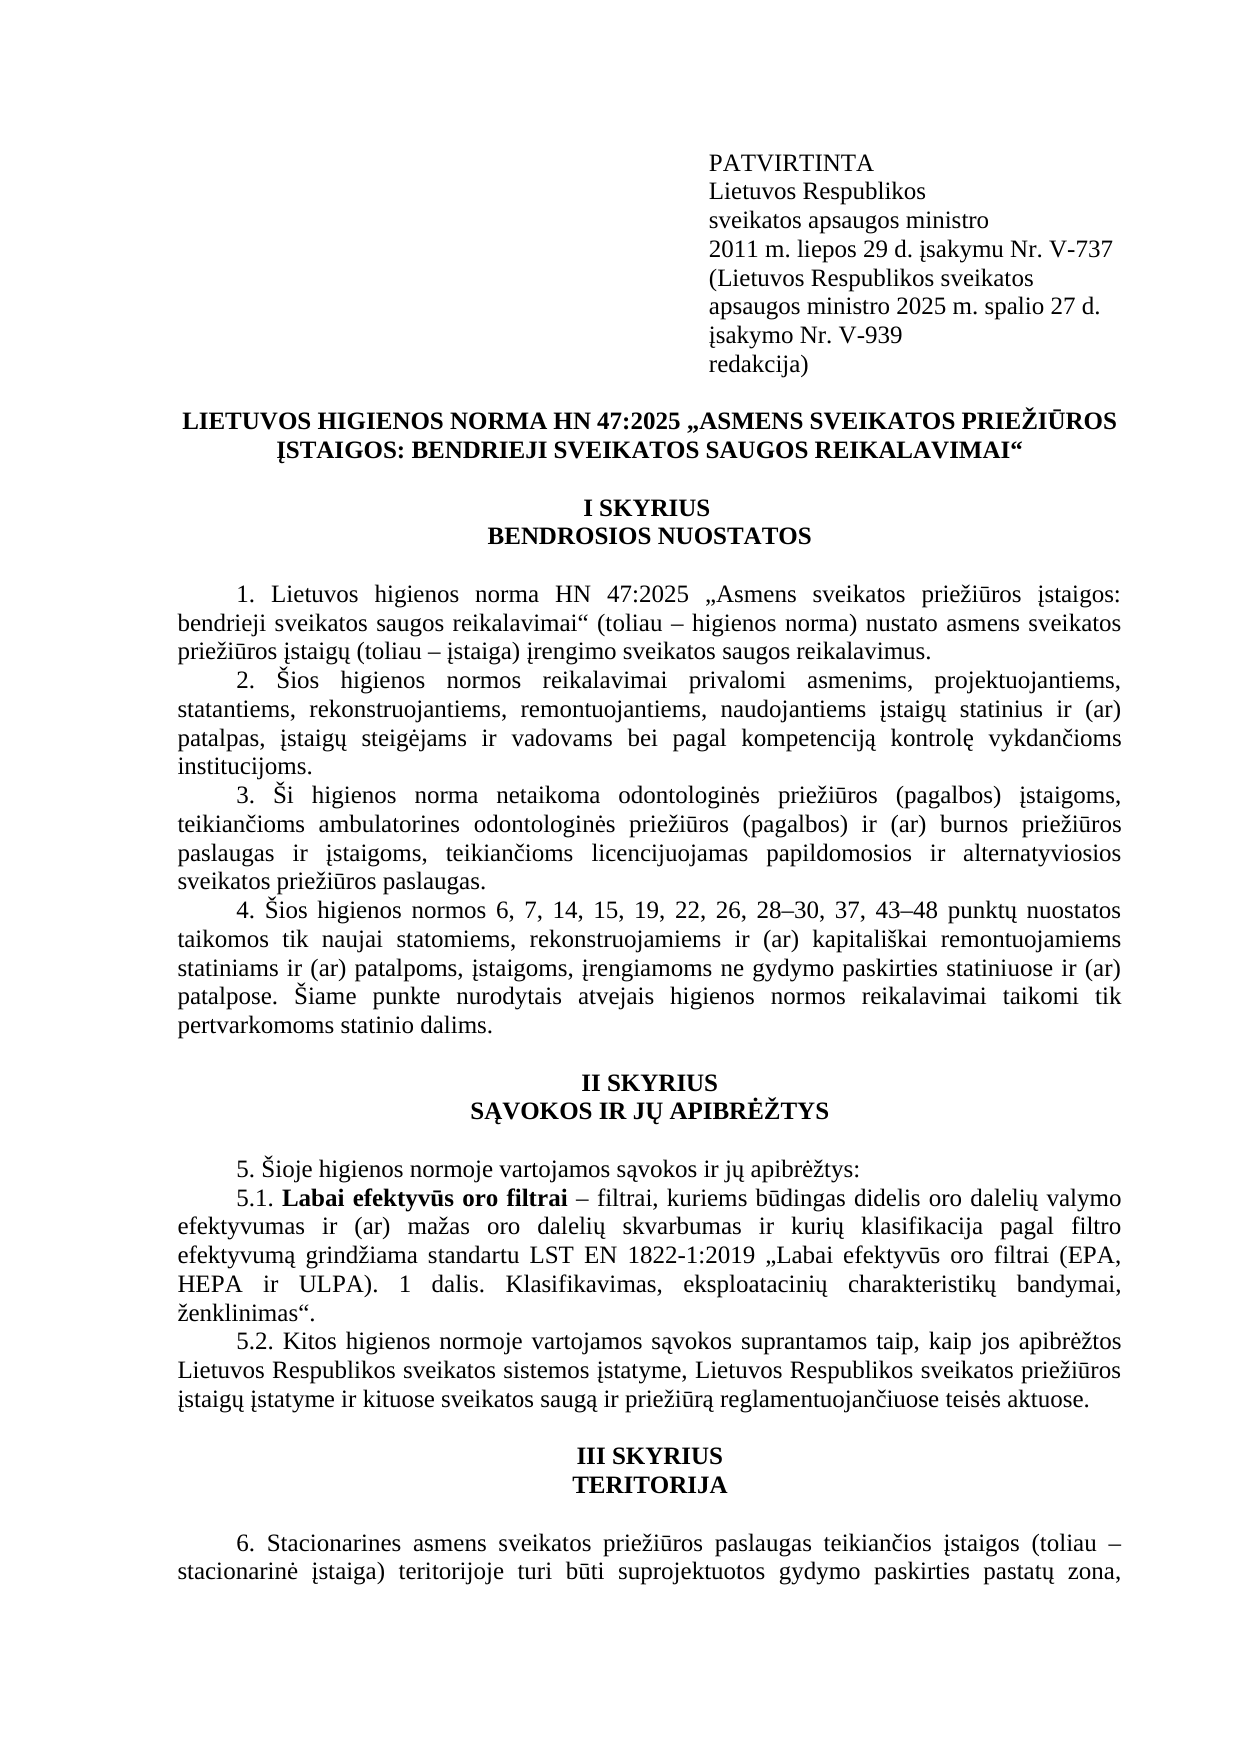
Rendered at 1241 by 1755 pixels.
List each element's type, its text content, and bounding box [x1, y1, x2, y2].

text PATVIRTINTA [177, 148, 1122, 176]
text 3. Ši higienos norma netaikoma odontologinės priežiūros (pagalbos) įstaigoms, teikiančioms ambulatorines odontologinės priežiūros (pagalbos) ir (ar) burnos priežiūros paslaugas ir įstaigoms, teikiančioms licencijuojamas papildomosios ir alternatyviosios sveikatos priežiūros paslaugas. [177, 780, 1122, 895]
text 1. Lietuvos higienos norma HN 47:2025 „Asmens sveikatos priežiūros įstaigos: bendrieji sveikatos saugos reikalavimai“ (toliau – higienos norma) nustato asmens sveikatos priežiūros įstaigų (toliau – įstaiga) įrengimo sveikatos saugos reikalavimus. [177, 579, 1122, 665]
text sveikatos apsaugos ministro [177, 205, 1122, 234]
text apsaugos ministro 2025 m. spalio 27 d. [177, 291, 1122, 320]
text III SKYRIUS [177, 1441, 1122, 1470]
text redakcija) [177, 349, 1122, 378]
text I SKYRIUS [177, 493, 1122, 521]
text LIETUVOS HIGIENOS NORMA HN 47:2025 „ASMENS SVEIKATOS PRIEŽIŪROS ĮSTAIGOS: BENDRIEJI SVEIKATOS SAUGOS REIKALAVIMAI“ [177, 406, 1122, 464]
text 6. Stacionarines asmens sveikatos priežiūros paslaugas teikiančios įstaigos (toliau – stacionarinė įstaiga) teritorijoje turi būti suprojektuotos gydymo paskirties pastatų zona, [177, 1528, 1122, 1585]
text TERITORIJA [177, 1470, 1122, 1499]
text 5.2. Kitos higienos normoje vartojamos sąvokos suprantamos taip, kaip jos apibrėžtos Lietuvos Respublikos sveikatos sistemos įstatyme, Lietuvos Respublikos sveikatos priežiūros įstaigų įstatyme ir kituose sveikatos saugą ir priežiūrą reglamentuojančiuose teisės aktuose. [177, 1326, 1122, 1413]
text 2011 m. liepos 29 d. įsakymu Nr. V-737 [177, 234, 1122, 263]
text 4. Šios higienos normos 6, 7, 14, 15, 19, 22, 26, 28–30, 37, 43–48 punktų nuostatos taikomos tik naujai statomiems, rekonstruojamiems ir (ar) kapitališkai remontuojamiems statiniams ir (ar) patalpoms, įstaigoms, įrengiamoms ne gydymo paskirties statiniuose ir (ar) patalpose. Šiame punkte nurodytais atvejais higienos normos reikalavimai taikomi tik pertvarkomoms statinio dalims. [177, 895, 1122, 1039]
text (Lietuvos Respublikos sveikatos [177, 263, 1122, 291]
text BENDROSIOS NUOSTATOS [177, 521, 1122, 550]
text Lietuvos Respublikos [177, 176, 1122, 205]
text SĄVOKOS IR JŲ APIBRĖŽTYS [177, 1096, 1122, 1125]
text įsakymo Nr. V-939 [177, 320, 1122, 349]
text 5. Šioje higienos normoje vartojamos sąvokos ir jų apibrėžtys: [177, 1154, 1122, 1183]
text 2. Šios higienos normos reikalavimai privalomi asmenims, projektuojantiems, statantiems, rekonstruojantiems, remontuojantiems, naudojantiems įstaigų statinius ir (ar) patalpas, įstaigų steigėjams ir vadovams bei pagal kompetenciją kontrolę vykdančioms institucijoms. [177, 665, 1122, 780]
text II SKYRIUS [177, 1068, 1122, 1096]
text 5.1. Labai efektyvūs oro filtrai – filtrai, kuriems būdingas didelis oro dalelių valymo efektyvumas ir (ar) mažas oro dalelių skvarbumas ir kurių klasifikacija pagal filtro efektyvumą grindžiama standartu LST EN 1822-1:2019 „Labai efektyvūs oro filtrai (EPA, HEPA ir ULPA). 1 dalis. Klasifikavimas, eksploatacinių charakteristikų bandymai, ženklinimas“. [177, 1183, 1122, 1326]
